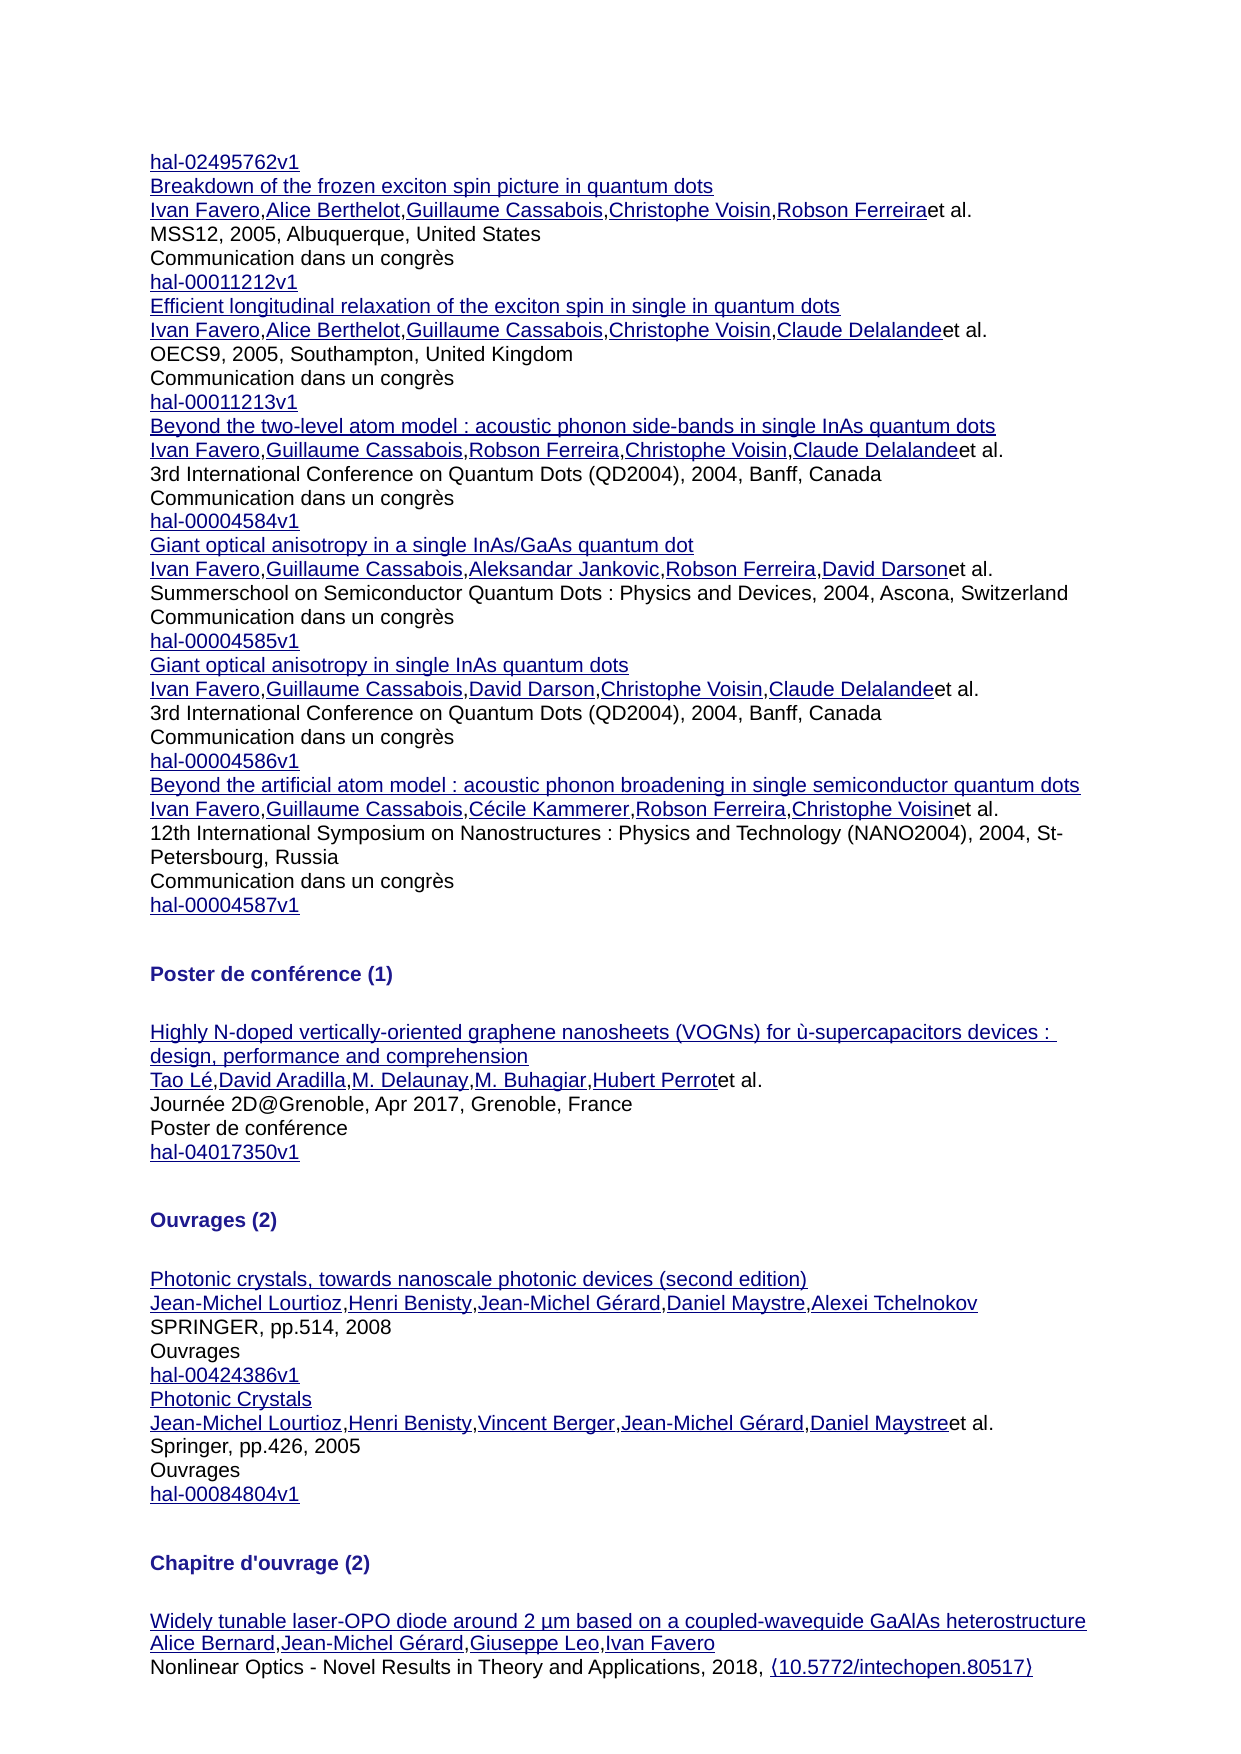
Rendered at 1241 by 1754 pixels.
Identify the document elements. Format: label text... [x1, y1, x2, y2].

table_cell Giant optical anisotropy in single InAs quantum dots Ivan Favero,Guillaume Cassabois,David Darson,Christophe Voisin,Claude Delalandeet al. 3rd International Conference on Quantum Dots (QD2004), 2004, Banff, Canada Communication dans un congrès hal-00004586v1 [150, 653, 1090, 773]
table_header Photonic crystals, towards nanoscale photonic devices (second edition) Jean-Michel Lourtioz,Henri Benisty,Jean-Michel Gérard,Daniel Maystre,Alexei Tchelnokov SPRINGER, pp.514, 2008 Ouvrages hal-00424386v1 [150, 1267, 1090, 1386]
table_cell Efficient longitudinal relaxation of the exciton spin in single in quantum dots Ivan Favero,Alice Berthelot,Guillaume Cassabois,Christophe Voisin,Claude Delalandeet al. OECS9, 2005, Southampton, United Kingdom Communication dans un congrès hal-00011213v1 [150, 294, 1090, 413]
subtitle Chapitre d'ouvrage (2) [150, 1551, 1090, 1575]
subtitle Poster de conférence (1) [150, 961, 1090, 985]
table_cell hal-02495762v1 [150, 150, 1090, 174]
table_cell Photonic Crystals Jean-Michel Lourtioz,Henri Benisty,Vincent Berger,Jean-Michel Gérard,Daniel Maystreet al. Springer, pp.426, 2005 Ouvrages hal-00084804v1 [150, 1386, 1090, 1506]
subtitle Ouvrages (2) [150, 1208, 1090, 1232]
table_header Highly N-doped vertically-oriented graphene nanosheets (VOGNs) for ù-supercapacitors devices : design, performance and comprehension Tao Lé,David Aradilla,M. Delaunay,M. Buhagiar,Hubert Perrotet al. Journée 2D@Grenoble, Apr 2017, Grenoble, France Poster de conférence hal-04017350v1 [150, 1020, 1090, 1163]
table_cell Giant optical anisotropy in a single InAs/GaAs quantum dot Ivan Favero,Guillaume Cassabois,Aleksandar Jankovic,Robson Ferreira,David Darsonet al. Summerschool on Semiconductor Quantum Dots : Physics and Devices, 2004, Ascona, Switzerland Communication dans un congrès hal-00004585v1 [150, 533, 1090, 653]
table_cell Beyond the artificial atom model : acoustic phonon broadening in single semiconductor quantum dots Ivan Favero,Guillaume Cassabois,Cécile Kammerer,Robson Ferreira,Christophe Voisinet al. 12th International Symposium on Nanostructures : Physics and Technology (NANO2004), 2004, St-Petersbourg, Russia Communication dans un congrès hal-00004587v1 [150, 773, 1090, 917]
table_cell Beyond the two-level atom model : acoustic phonon side-bands in single InAs quantum dots Ivan Favero,Guillaume Cassabois,Robson Ferreira,Christophe Voisin,Claude Delalandeet al. 3rd International Conference on Quantum Dots (QD2004), 2004, Banff, Canada Communication dans un congrès hal-00004584v1 [150, 414, 1090, 533]
table_cell Breakdown of the frozen exciton spin picture in quantum dots Ivan Favero,Alice Berthelot,Guillaume Cassabois,Christophe Voisin,Robson Ferreiraet al. MSS12, 2005, Albuquerque, United States Communication dans un congrès hal-00011212v1 [150, 174, 1090, 294]
table_header Widely tunable laser-OPO diode around 2 µm based on a coupled-waveguide GaAlAs heterostructure Alice Bernard,Jean-Michel Gérard,Giuseppe Leo,Ivan Favero Nonlinear Optics - Novel Results in Theory and Applications, 2018, ⟨10.5772/intechopen.80517⟩ [150, 1609, 1090, 1679]
